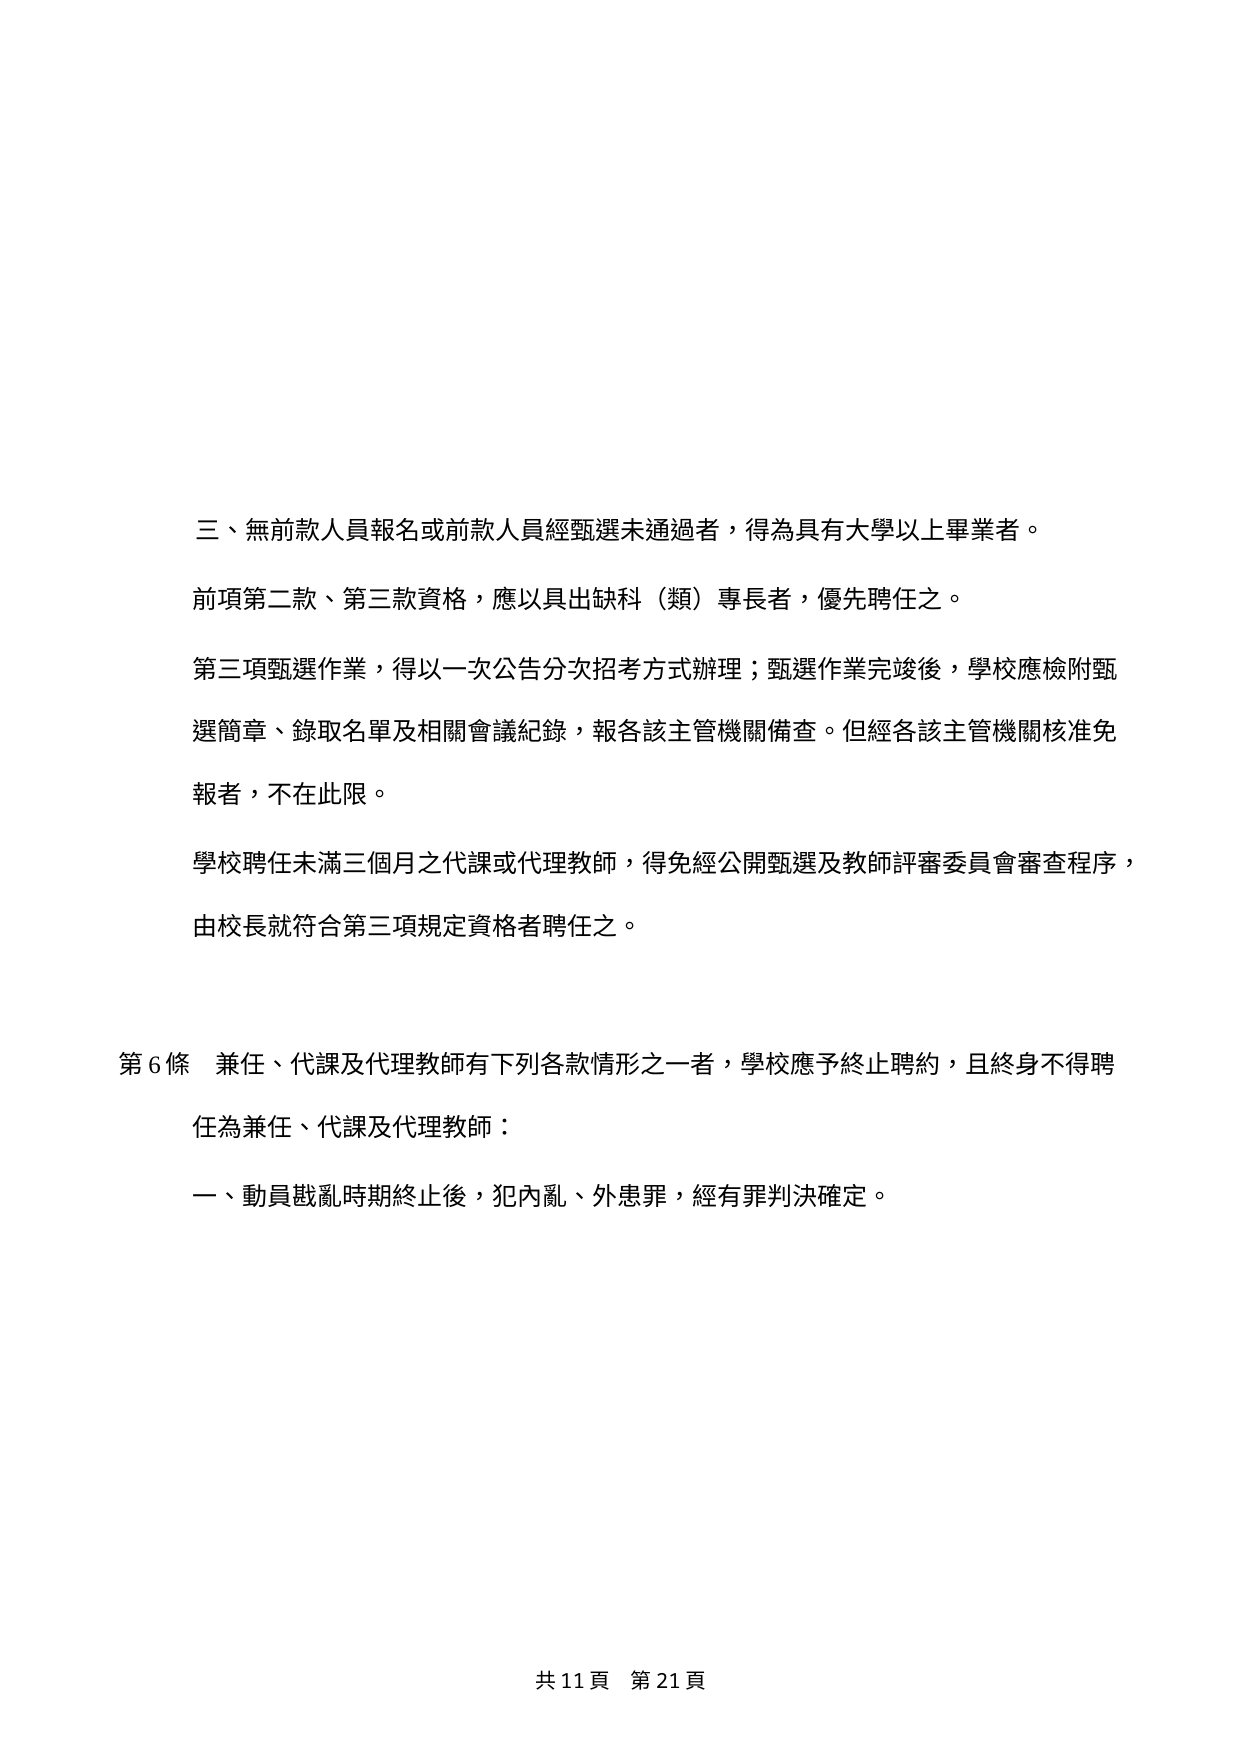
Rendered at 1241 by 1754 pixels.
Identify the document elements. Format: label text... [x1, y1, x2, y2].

text 三、無前款人員報名或前款人員經甄選未通過者，得為具有大學以上畢業者。 [118, 487, 1122, 549]
text 一、動員戡亂時期終止後，犯內亂、外患罪，經有罪判決確定。 [192, 1153, 1122, 1216]
text 前項第二款、第三款資格，應以具出缺科（類）專長者，優先聘任之。 [192, 556, 1122, 619]
text 第三項甄選作業，得以一次公告分次招考方式辦理；甄選作業完竣後，學校應檢附甄選簡章、錄取名單及相關會議紀錄，報各該主管機關備查。但經各該主管機關核准免報者，不在此限。 [192, 626, 1122, 813]
text 第6條 兼任、代課及代理教師有下列各款情形之一者，學校應予終止聘約，且終身不得聘任為兼任、代課及代理教師： [118, 1021, 1122, 1146]
text 學校聘任未滿三個月之代課或代理教師，得免經公開甄選及教師評審委員會審查程序，由校長就符合第三項規定資格者聘任之。 [192, 820, 1122, 945]
